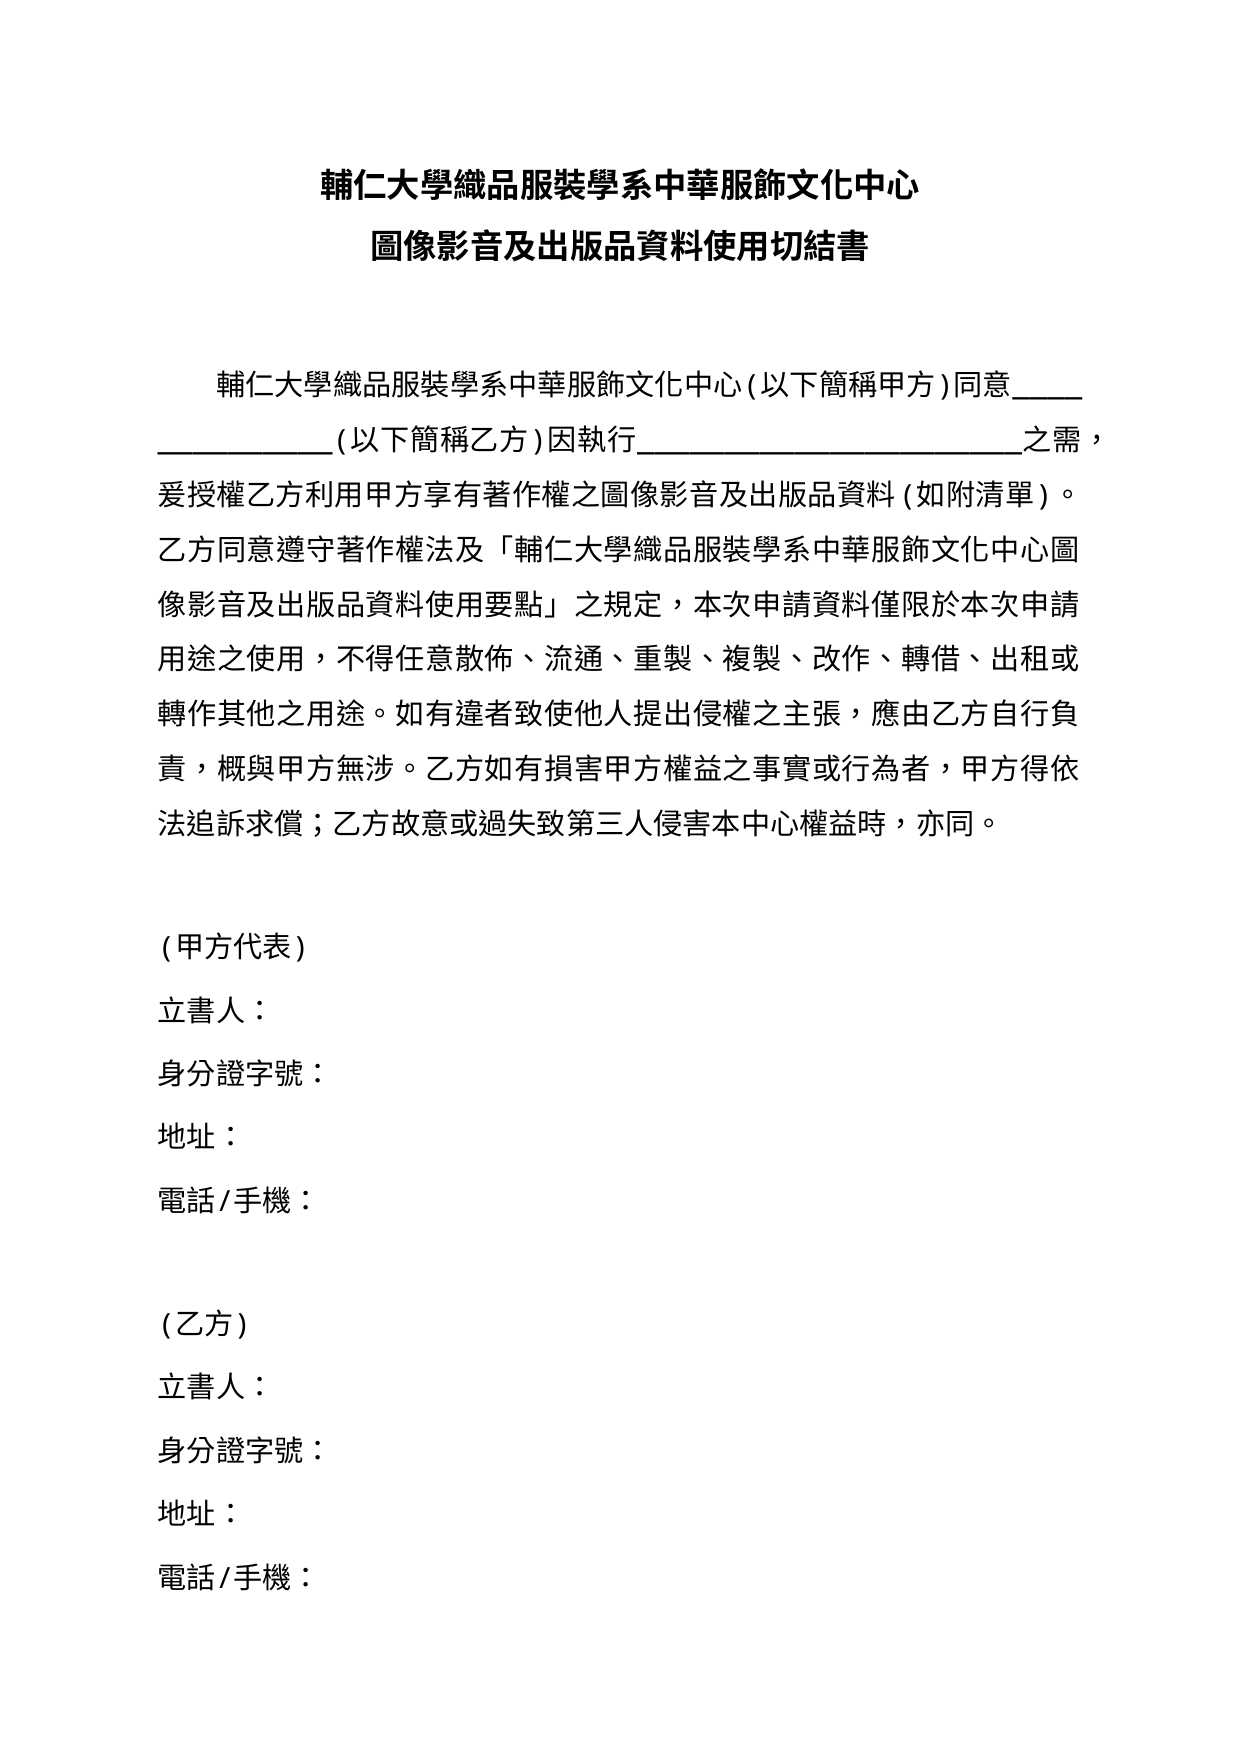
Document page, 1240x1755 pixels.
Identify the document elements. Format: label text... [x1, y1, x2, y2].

text 身分證字號： [157, 1427, 1082, 1470]
text 輔仁大學織品服裝學系中華服飾文化中心 [89, 159, 1151, 207]
text (乙方) [157, 1301, 1082, 1343]
text 電話/手機： [157, 1177, 1082, 1220]
text 輔仁大學織品服裝學系中華服飾文化中心(以下簡稱甲方)同意______________(以下簡稱乙方)因執行______________________之需，爰授權乙方利用甲方享有著作權之圖像影音及出版品資料(如附清單)。乙方同意遵守著作權法及「輔仁大學織品服裝學系中華服飾文化中心圖像影音及出版品資料使用要點」之規定，本次申請資料僅限於本次申請用途之使用，不得任意散佈、流通、重製、複製、改作、轉借、出租或轉作其他之用途。如有違者致使他人提出侵權之主張，應由乙方自行負責，概與甲方無涉。乙方如有損害甲方權益之事實或行為者，甲方得依法追訴求償；乙方故意或過失致第三人侵害本中心權益時，亦同。 [157, 361, 1082, 843]
text 立書人： [157, 987, 1082, 1029]
text 圖像影音及出版品資料使用切結書 [89, 220, 1151, 268]
text 地址： [157, 1491, 1082, 1533]
text 身分證字號： [157, 1051, 1082, 1093]
text (甲方代表) [157, 924, 1082, 966]
text 立書人： [157, 1364, 1082, 1406]
text 電話/手機： [157, 1554, 1082, 1597]
text 地址： [157, 1114, 1082, 1156]
